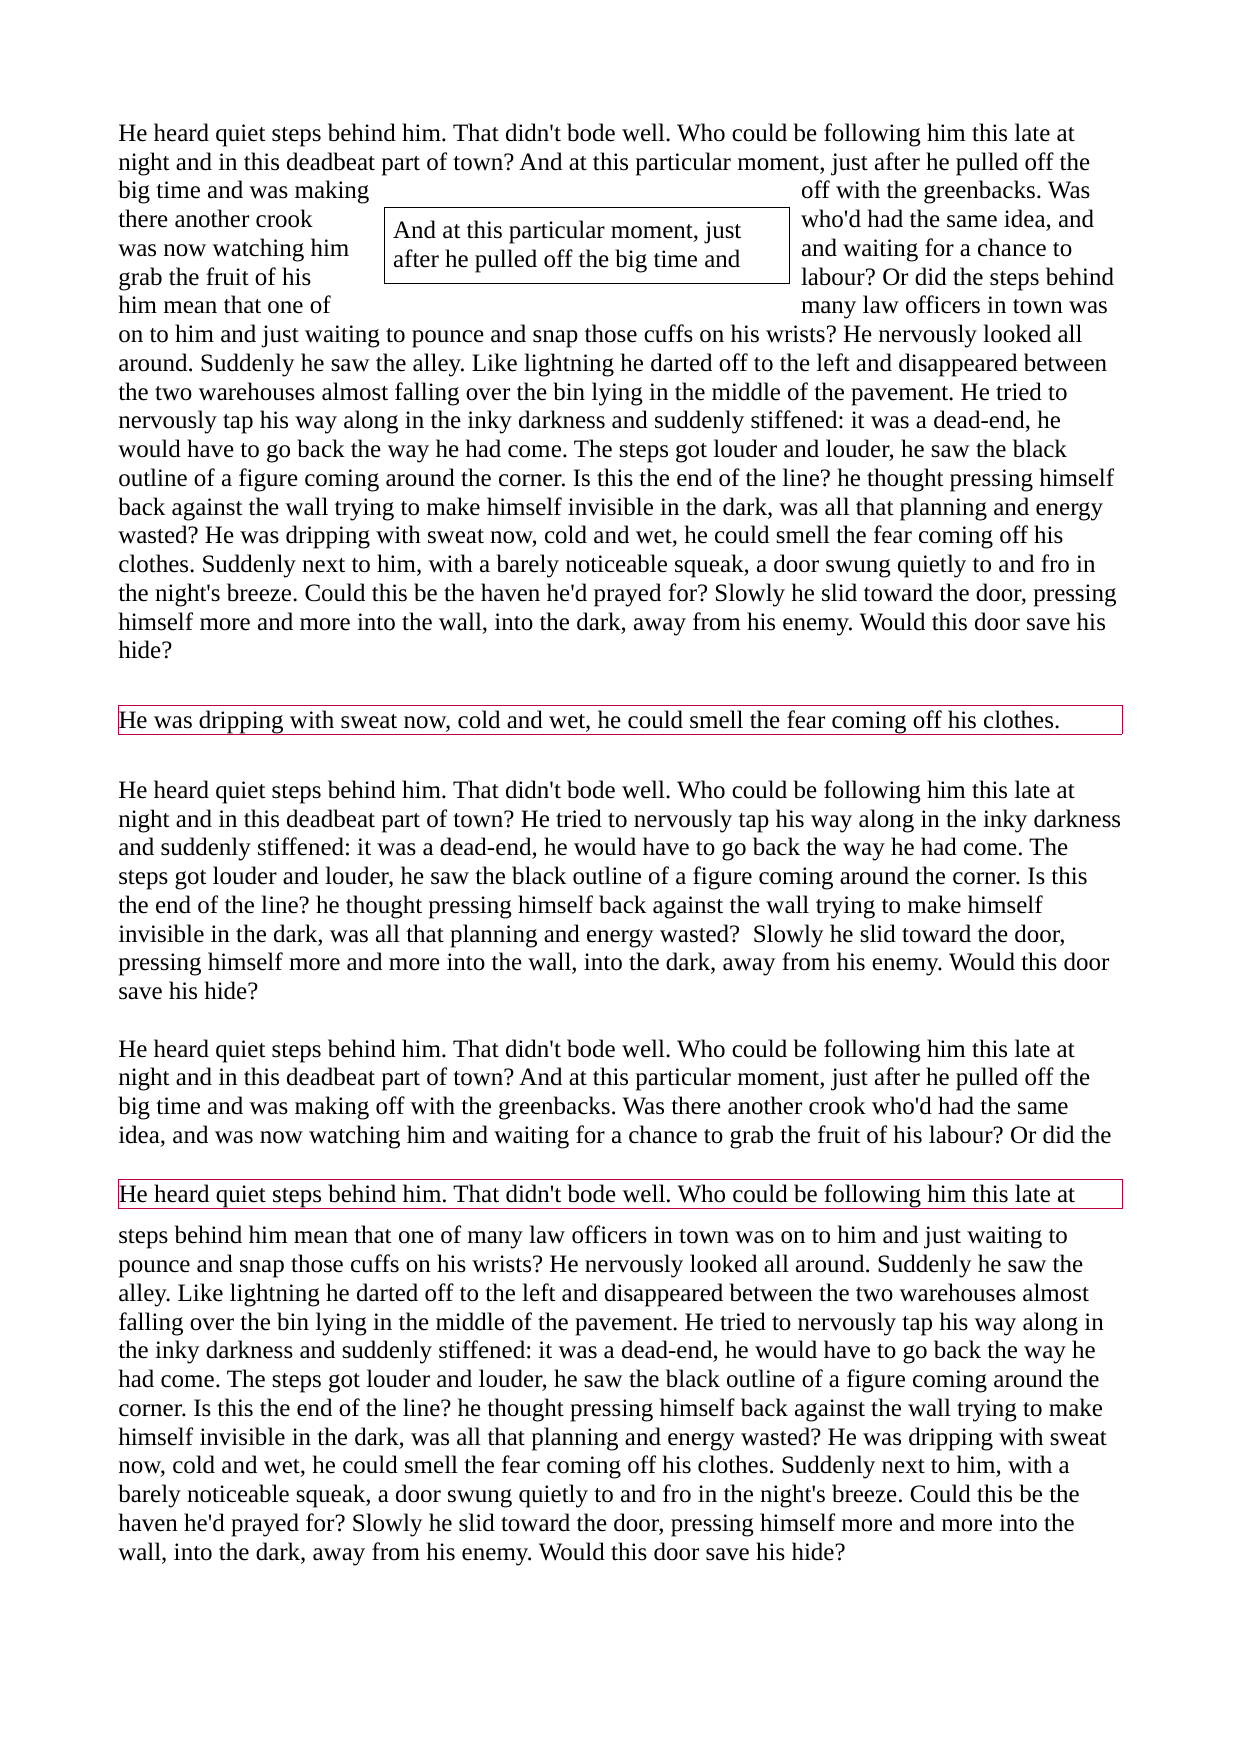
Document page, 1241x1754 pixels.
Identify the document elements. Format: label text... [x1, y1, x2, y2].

text He heard quiet steps behind him. That didn't bode well. Who could be following him this late at night and in this deadbeat part of town? And at this particular moment, just after he pulled off the big time and was making off with the greenbacks. Was there another crook who'd had the same idea, and was now watching him and waiting for a chance to grab the fruit of his labour? Or did the steps behind him mean that one of many law officers in town was on to him and just waiting to pounce and snap those cuffs on his wrists? He nervously looked all around. Suddenly he saw the alley. Like lightning he darted off to the left and disappeared between the two warehouses almost falling over the bin lying in the middle of the pavement. He tried to nervously tap his way along in the inky darkness and suddenly stiffened: it was a dead-end, he would have to go back the way he had come. The steps got louder and louder, he saw the black outline of a figure coming around the corner. Is this the end of the line? he thought pressing himself back against the wall trying to make himself invisible in the dark, was all that planning and energy wasted? He was dripping with sweat now, cold and wet, he could smell the fear coming off his clothes. Suddenly next to him, with a barely noticeable squeak, a door swung quietly to and fro in the night's breeze. Could this be the haven he'd prayed for? Slowly he slid toward the door, pressing himself more and more into the wall, into the dark, away from his enemy. Would this door save his hide? [118, 1034, 1122, 1179]
text And at this particular moment, just after he pulled off the big time and was making off with the greenbacks. Was there another crook who'd had the same idea, and was now watching him and waiting for a chance to grab the fruit of his labour? Or did the steps behind him mean that one of many law officers in town was on to him and just waiting to pounce and snap those cuffs on his wrists? He nervously looked all around. Suddenly he saw the alley. Like lightning he darted off to the left and disappeared between the two warehouses almost falling over the bin lying in the middle of the pavement. [393, 216, 780, 274]
text He was dripping with sweat now, cold and wet, he could smell the fear coming off his clothes. Suddenly next to him, with a barely noticeable squeak, a door swung quietly to and fro in the night's breeze. Could this be the haven he'd prayed for? [119, 706, 1122, 734]
text He heard quiet steps behind him. That didn't bode well. Who could be following him this late at night and in this deadbeat part of town? And at this particular moment, just after he pulled off the big time and was making off with the greenbacks. Was there another crook who'd had the same idea, and was now watching him and waiting for a chance to grab the fruit of his labour? Or did the steps behind him mean that one of many law officers in town was on to him and just waiting to pounce and snap those cuffs on his wrists? He nervously looked all around. Suddenly he saw the alley. Like lightning he darted off to the left and disappeared between the two warehouses almost falling over the bin lying in the middle of the pavement. He tried to nervously tap his way along in the inky darkness and suddenly stiffened: it was a dead-end, he would have to go back the way he had come. The steps got louder and louder, he saw the black outline of a figure coming around the corner. Is this the end of the line? he thought pressing himself back against the wall trying to make himself invisible in the dark, was all that planning and energy wasted? He was dripping with sweat now, cold and wet, he could smell the fear coming off his clothes. Suddenly next to him, with a barely noticeable squeak, a door swung quietly to and fro in the night's breeze. Could this be the haven he'd prayed for? Slowly he slid toward the door, pressing himself more and more into the wall, into the dark, away from his enemy. Would this door save his hide? [118, 1209, 1122, 1566]
text He heard quiet steps behind him. That didn't bode well. Who could be following him this late at night and in this deadbeat part of town? He tried to nervously tap his way along in the inky darkness and suddenly stiffened: it was a dead-end, he would have to go back the way he had come. The steps got louder and louder, he saw the black outline of a figure coming around the corner. Is this the end of the line? he thought pressing himself back against the wall trying to make himself invisible in the dark, was all that planning and energy wasted? Slowly he slid toward the door, pressing himself more and more into the wall, into the dark, away from his enemy. Would this door save his hide? [118, 775, 1122, 1005]
text He heard quiet steps behind him. That didn't bode well. Who could be following him this late at night and in this deadbeat part of town? And at this particular moment, just after he pulled off the big time and was making off with the greenbacks. Was there another crook who'd had the same idea, and was now watching him and waiting for a chance to grab the fruit of his labour? Or did the steps behind him mean that one of many law officers in town was on to him and just waiting to pounce and snap those cuffs on his wrists? He nervously looked all around. Suddenly he saw the alley. Like lightning he darted off to the left and disappeared between the two warehouses almost falling over the bin lying in the middle of the pavement. He tried to nervously tap his way along in the inky darkness and suddenly stiffened: it was a dead-end, he would have to go back the way he had come. The steps got louder and louder, he saw the black outline of a figure coming around the corner. Is this the end of the line? he thought pressing himself back against the wall trying to make himself invisible in the dark, was all that planning and energy wasted? He was dripping with sweat now, cold and wet, he could smell the fear coming off his clothes. Suddenly next to him, with a barely noticeable squeak, a door swung quietly to and fro in the night's breeze. Could this be the haven he'd prayed for? Slowly he slid toward the door, pressing himself more and more into the wall, into the dark, away from his enemy. Would this door save his hide? [118, 118, 1122, 664]
